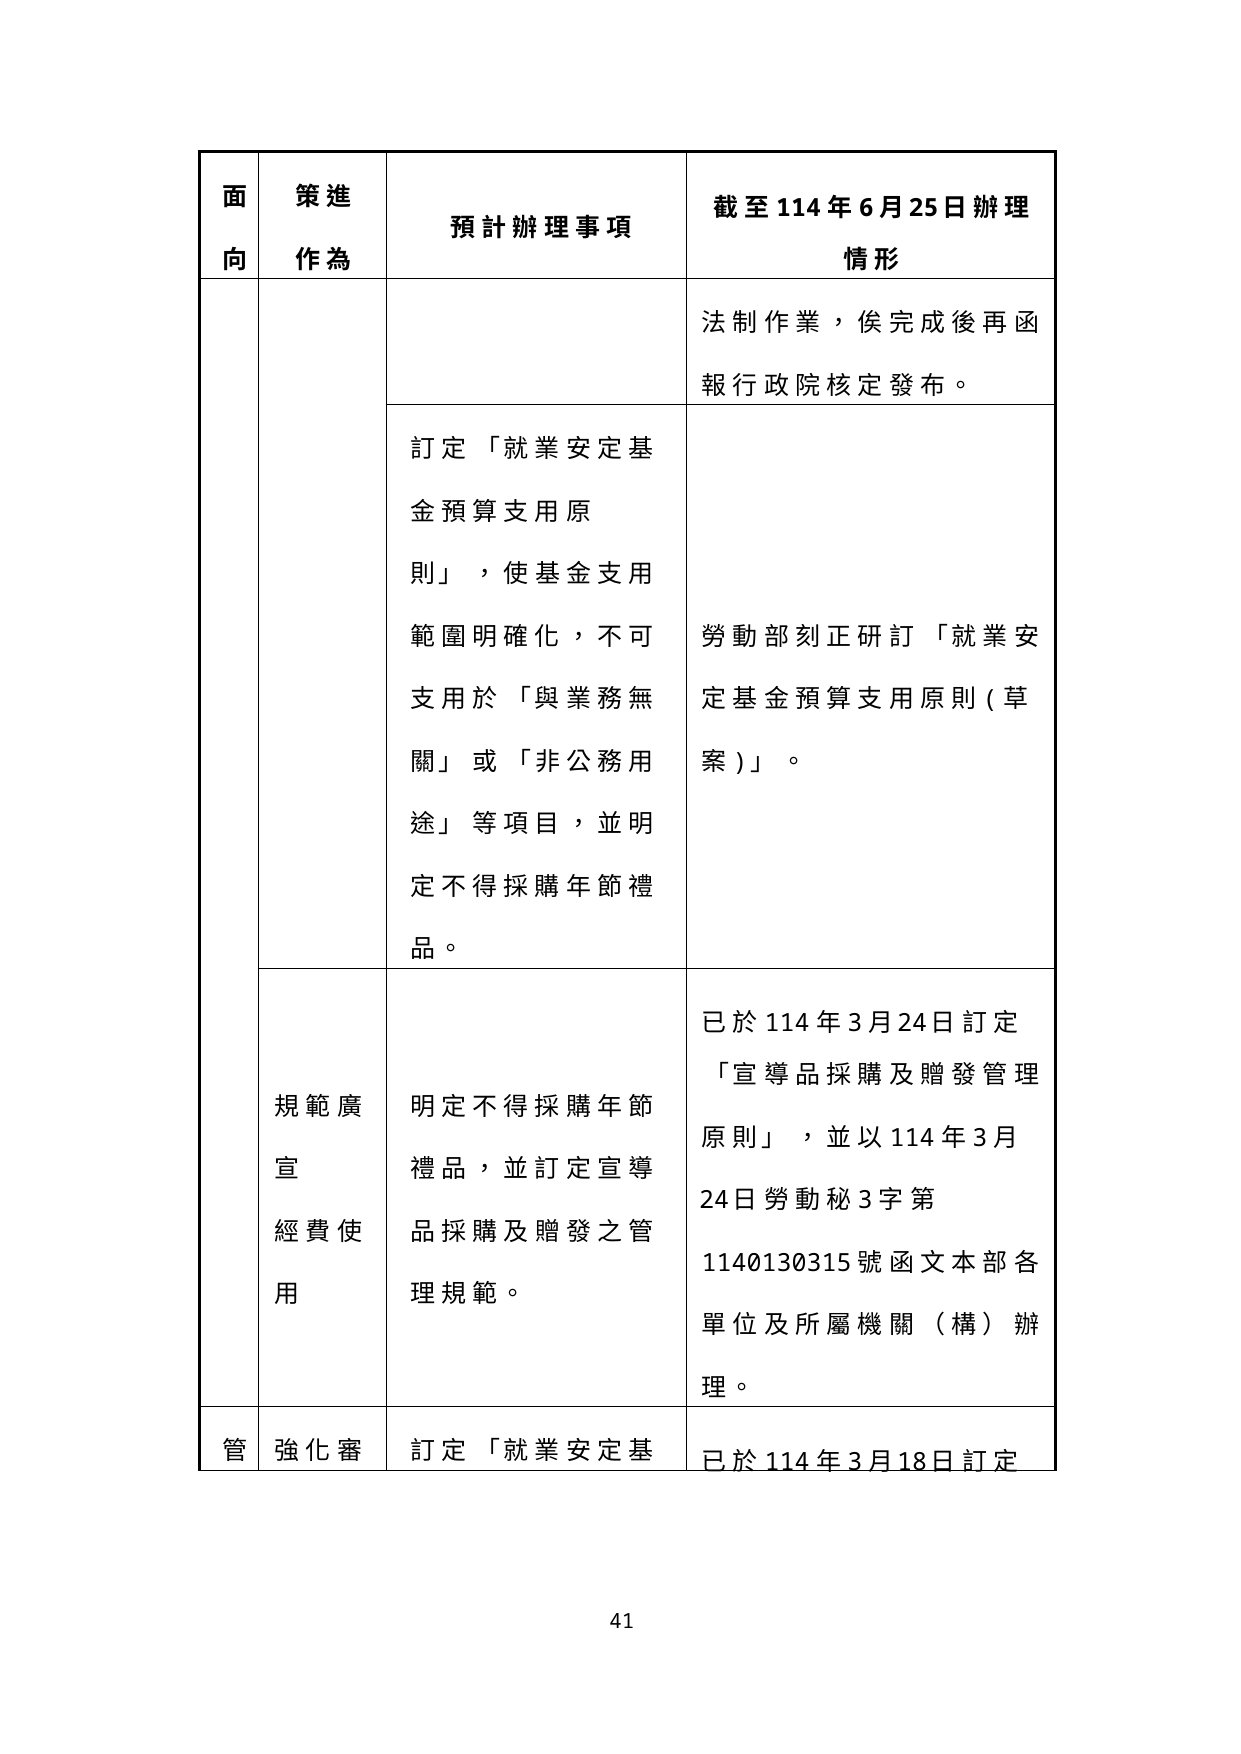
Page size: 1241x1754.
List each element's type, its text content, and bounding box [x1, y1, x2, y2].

table_cell 規範廣宣 經費使用 [259, 969, 386, 1406]
table_cell 明定不得採購年節禮品，並訂定宣導品採購及贈發之管理規範。 [387, 969, 686, 1406]
table_cell 訂定「就業安定基 [387, 1407, 686, 1470]
table_cell 勞動部刻正研訂「就業安定基金預算支用原則(草案)」。 [687, 405, 1054, 968]
table_cell 已於114年3月18日訂定 [687, 1407, 1054, 1470]
table_cell [387, 279, 686, 404]
table_cell 訂定「就業安定基金預算支用原則」，使基金支用範圍明確化，不可支用於「與業務無關」或「非公務用途」等項目，並明定不得採購年節禮品。 [387, 405, 686, 968]
table_header 面向 [201, 153, 258, 278]
table_cell 已於114年3月24日訂定「宣導品採購及贈發管理原則」，並以114年3月24日勞動秘3字第1140130315號函文本部各單位及所屬機關（構）辦理。 [687, 969, 1054, 1406]
table_cell 管 [201, 1407, 258, 1470]
table_cell 強化審 [259, 1407, 386, 1470]
table_header 策進 作為 [259, 153, 386, 278]
table_cell [201, 279, 258, 1406]
table_header 截至114年6月25日辦理情形 [687, 153, 1054, 278]
table_header 預計辦理事項 [387, 153, 686, 278]
table_cell 法制作業，俟完成後再函報行政院核定發布。 [687, 279, 1054, 404]
table_cell [259, 279, 386, 968]
